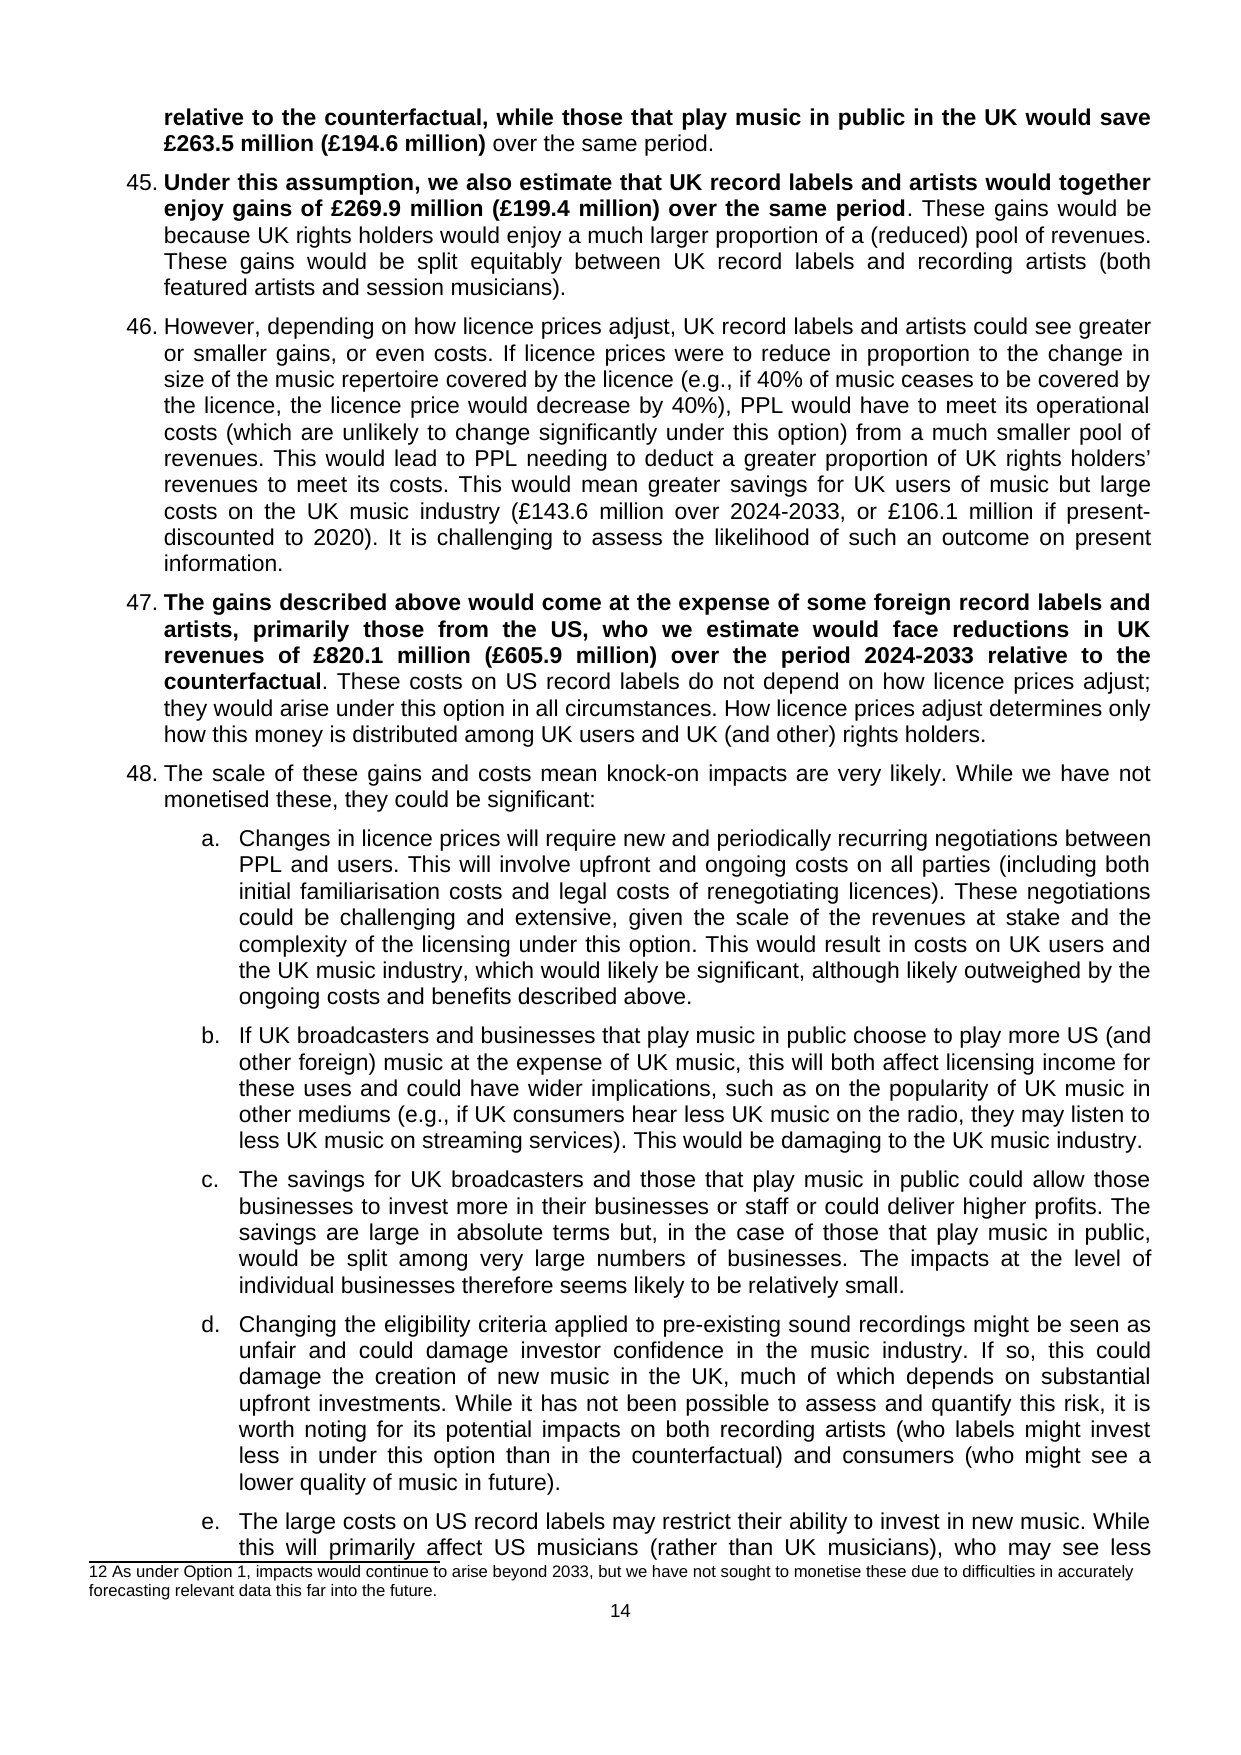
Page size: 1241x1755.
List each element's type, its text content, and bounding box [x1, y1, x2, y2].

list As under Option 1, impacts would continue to arise beyond 2033, but we have not sought to monetise these due to difficulties in accurately forecasting relevant data this far into the future. [89, 1562, 1152, 1600]
list Under this assumption, we estimate that UK broadcasters would save £232.7 million (or £171.9 million in present-discounted terms with 2020 as the base year) over 2024-2033 relative to the counterfactual, while those that play music in public in the UK would save £263.5 million (£194.6 million) over the same period. [126, 104, 1152, 156]
list However, depending on how licence prices adjust, UK record labels and artists could see greater or smaller gains, or even costs. If licence prices were to reduce in proportion to the change in size of the music repertoire covered by the licence (e.g., if 40% of music ceases to be covered by the licence, the licence price would decrease by 40%), PPL would have to meet its operational costs (which are unlikely to change significantly under this option) from a much smaller pool of revenues. This would lead to PPL needing to deduct a greater proportion of UK rights holders’ revenues to meet its costs. This would mean greater savings for UK users of music but large costs on the UK music industry (£143.6 million over 2024-2033, or £106.1 million if present-discounted to 2020). It is challenging to assess the likelihood of such an outcome on present information. [126, 313, 1152, 577]
list The large costs on US record labels may restrict their ability to invest in new music. While this will primarily affect US musicians (rather than UK musicians), who may see less [201, 1508, 1152, 1560]
list The savings for UK broadcasters and those that play music in public could allow those businesses to invest more in their businesses or staff or could deliver higher profits. The savings are large in absolute terms but, in the case of those that play music in public, would be split among very large numbers of businesses. The impacts at the level of individual businesses therefore seems likely to be relatively small. [201, 1166, 1152, 1298]
list Under this assumption, we also estimate that UK record labels and artists would together enjoy gains of £269.9 million (£199.4 million) over the same period. These gains would be because UK rights holders would enjoy a much larger proportion of a (reduced) pool of revenues. These gains would be split equitably between UK record labels and recording artists (both featured artists and session musicians). [126, 169, 1152, 301]
list The gains described above would come at the expense of some foreign record labels and artists, primarily those from the US, who we estimate would face reductions in UK revenues of £820.1 million (£605.9 million) over the period 2024-2033 relative to the counterfactual. These costs on US record labels do not depend on how licence prices adjust; they would arise under this option in all circumstances. How licence prices adjust determines only how this money is distributed among UK users and UK (and other) rights holders. [126, 589, 1152, 747]
list The scale of these gains and costs mean knock-on impacts are very likely. While we have not monetised these, they could be significant: [126, 760, 1152, 813]
list Changing the eligibility criteria applied to pre-existing sound recordings might be seen as unfair and could damage investor confidence in the music industry. If so, this could damage the creation of new music in the UK, much of which depends on substantial upfront investments. While it has not been possible to assess and quantify this risk, it is worth noting for its potential impacts on both recording artists (who labels might invest less in under this option than in the counterfactual) and consumers (who might see a lower quality of music in future). [201, 1311, 1152, 1495]
list Changes in licence prices will require new and periodically recurring negotiations between PPL and users. This will involve upfront and ongoing costs on all parties (including both initial familiarisation costs and legal costs of renegotiating licences). These negotiations could be challenging and extensive, given the scale of the revenues at stake and the complexity of the licensing under this option. This would result in costs on UK users and the UK music industry, which would likely be significant, although likely outweighed by the ongoing costs and benefits described above. [201, 825, 1152, 1009]
list If UK broadcasters and businesses that play music in public choose to play more US (and other foreign) music at the expense of UK music, this will both affect licensing income for these uses and could have wider implications, such as on the popularity of UK music in other mediums (e.g., if UK consumers hear less UK music on the radio, they may listen to less UK music on streaming services). This would be damaging to the UK music industry. [201, 1022, 1152, 1154]
